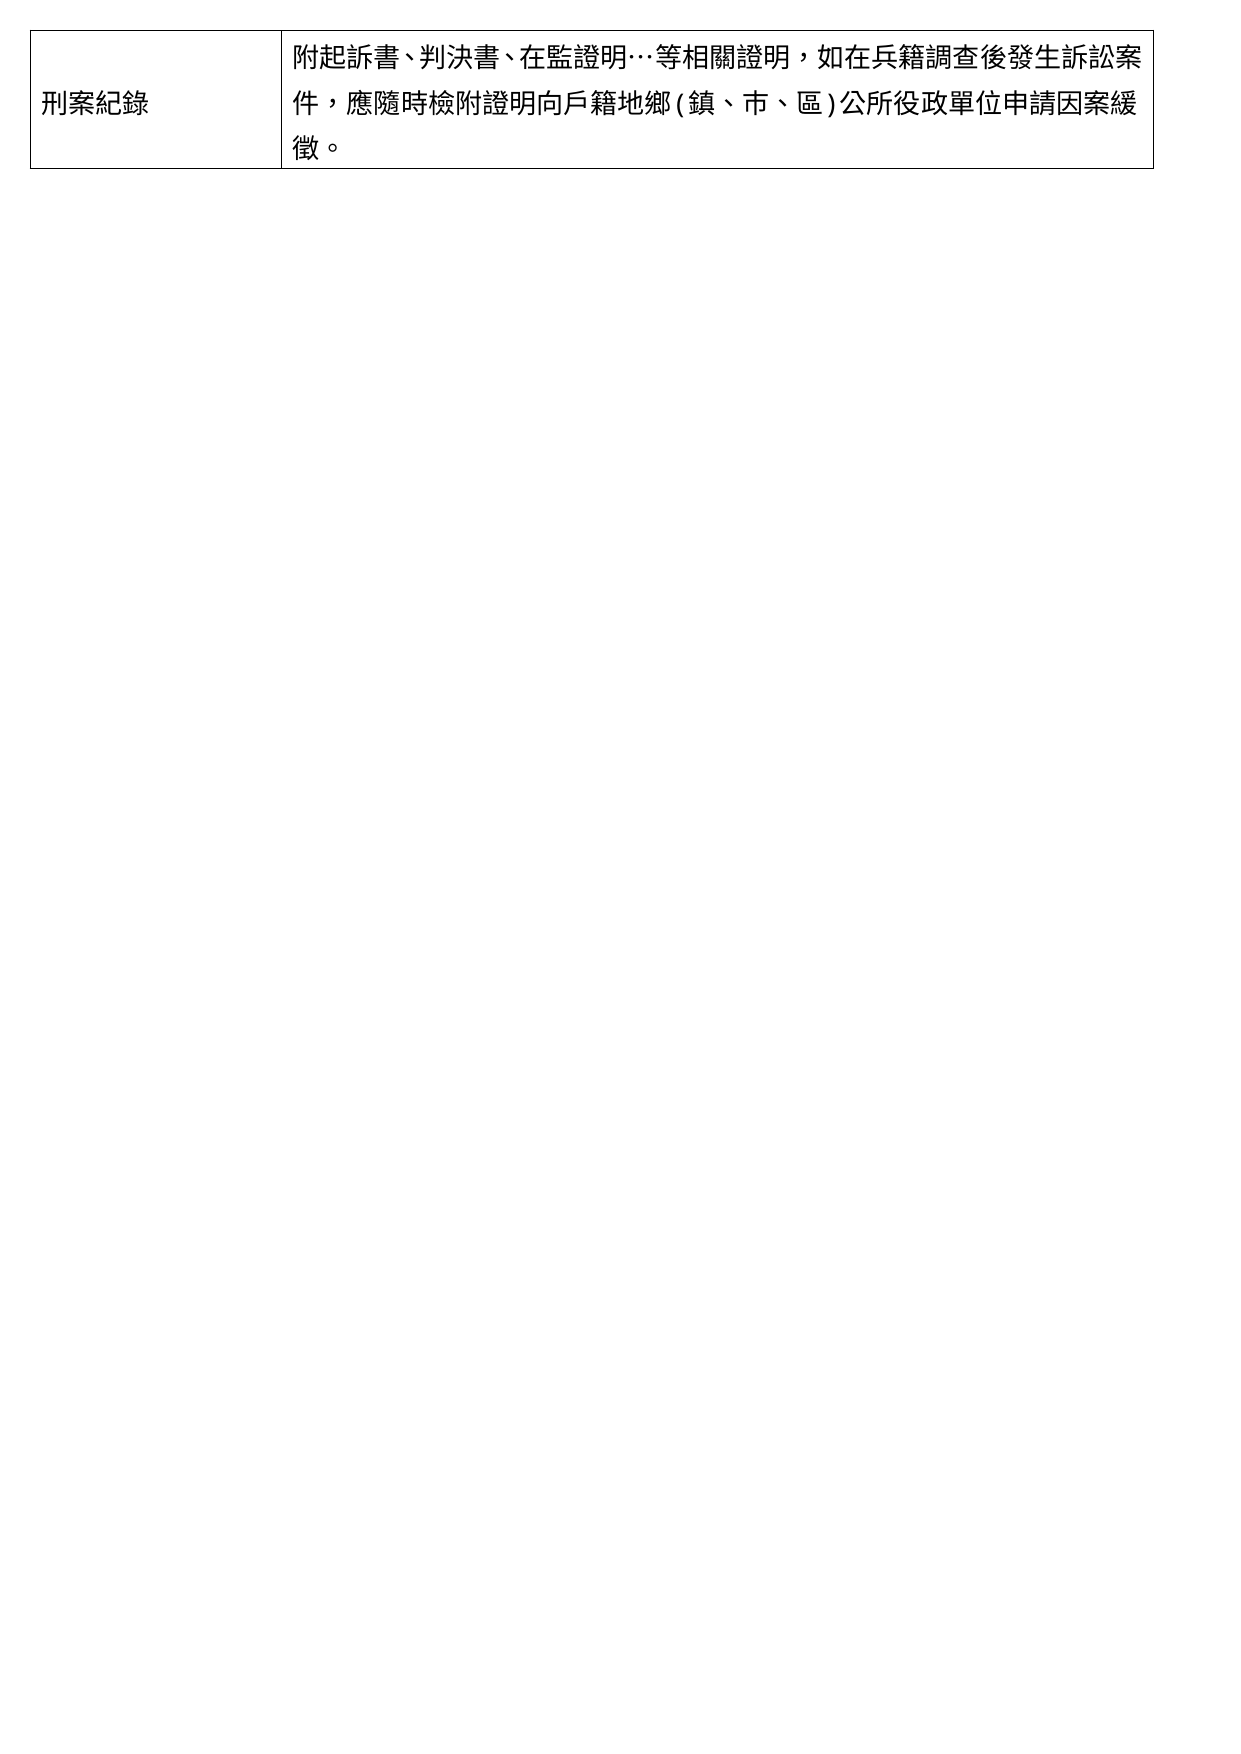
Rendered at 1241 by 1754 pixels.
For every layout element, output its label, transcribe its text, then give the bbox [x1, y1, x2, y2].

table_cell 附起訴書、判決書、在監證明…等相關證明，如在兵籍調查後發生訴訟案件，應隨時檢附證明向戶籍地鄉(鎮、巿、區)公所役政單位申請因案緩徵。 [282, 31, 1153, 168]
table_cell 刑案紀錄 [31, 31, 281, 168]
